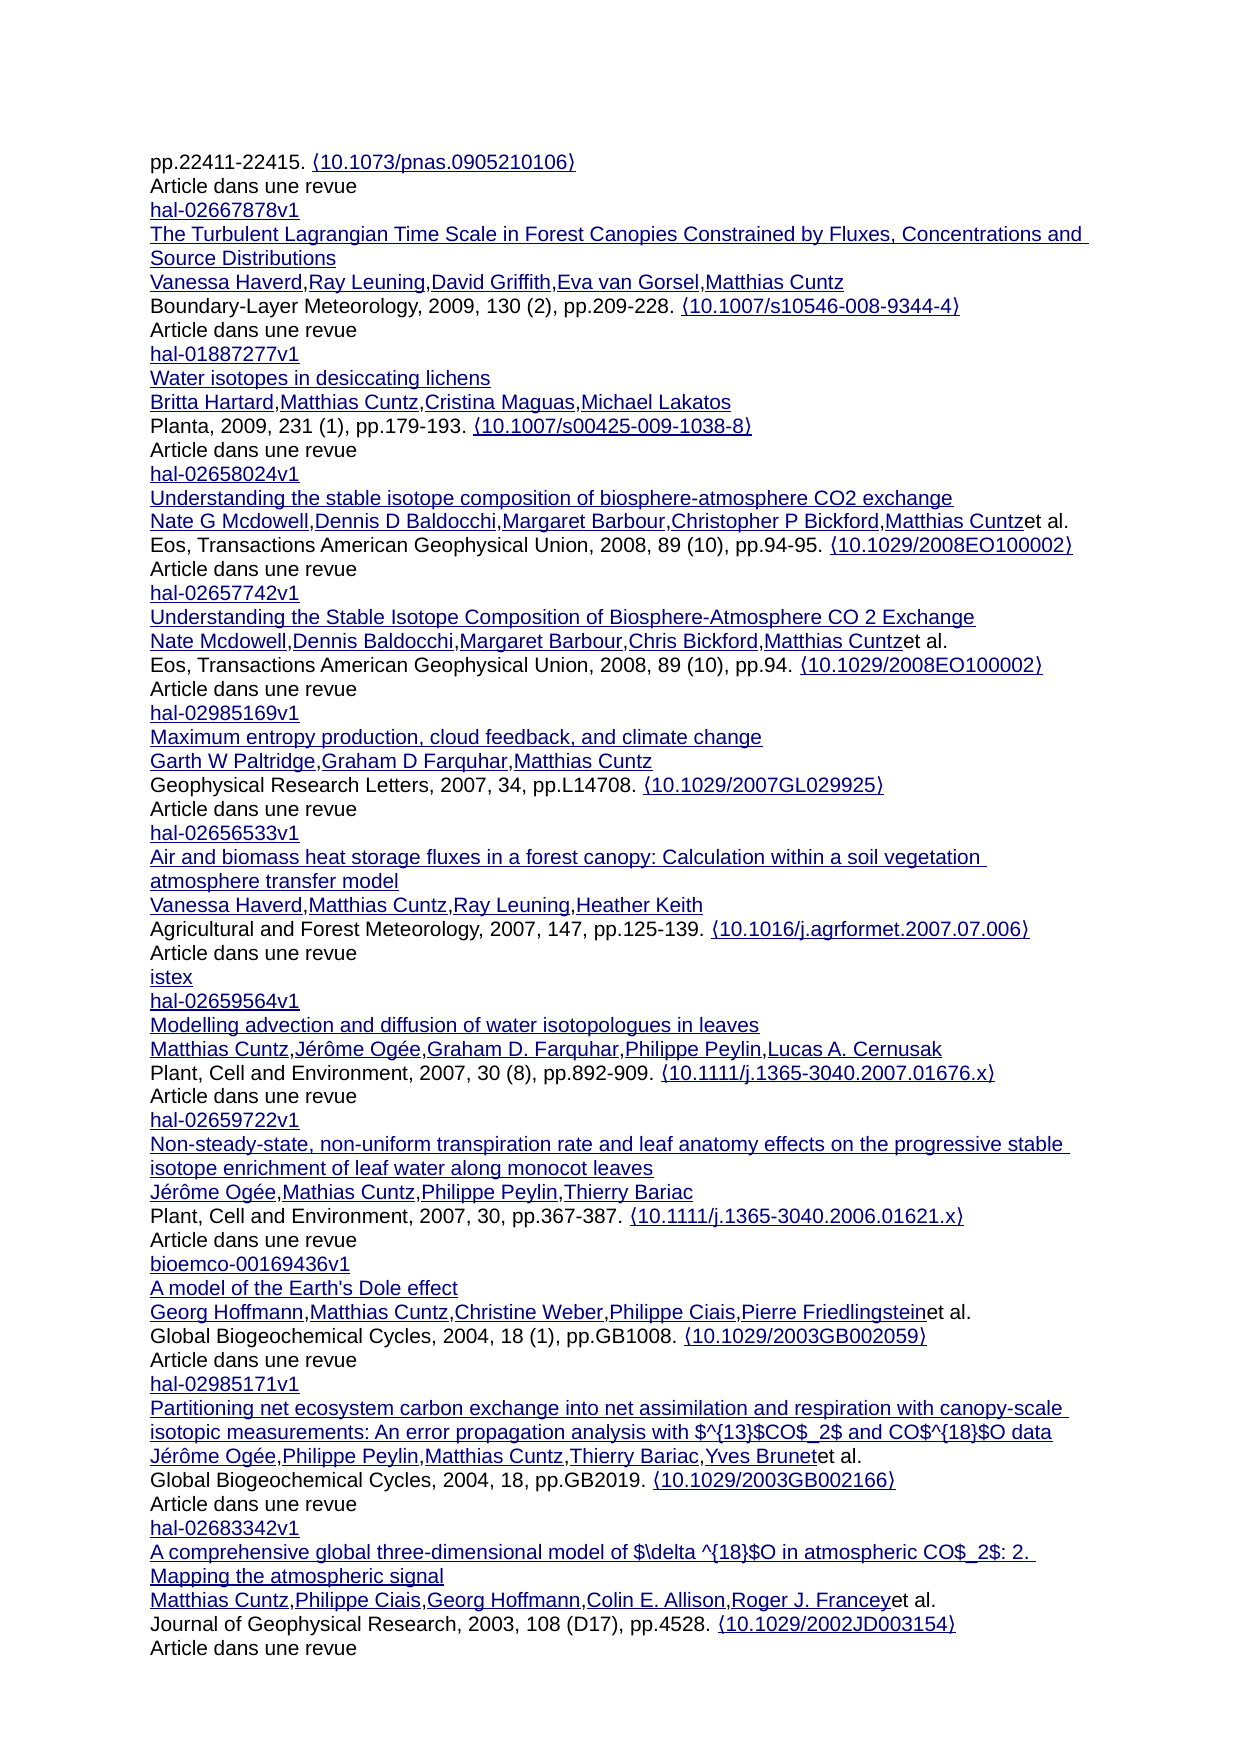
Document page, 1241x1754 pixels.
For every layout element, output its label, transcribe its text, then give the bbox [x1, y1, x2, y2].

table_cell pp.22411-22415. ⟨10.1073/pnas.0905210106⟩ Article dans une revue hal-02667878v1 [150, 150, 1090, 222]
table_cell A comprehensive global three-dimensional model of $\delta ^{18}$O in atmospheric CO$_2$: 2. Mapping the atmospheric signal Matthias Cuntz,Philippe Ciais,Georg Hoffmann,Colin E. Allison,Roger J. Franceyet al. Journal of Geophysical Research, 2003, 108 (D17), pp.4528. ⟨10.1029/2002JD003154⟩ Article dans une revue [150, 1540, 1090, 1659]
table_cell Partitioning net ecosystem carbon exchange into net assimilation and respiration with canopy-scale isotopic measurements: An error propagation analysis with $^{13}$CO$_2$ and CO$^{18}$O data Jérôme Ogée,Philippe Peylin,Matthias Cuntz,Thierry Bariac,Yves Brunetet al. Global Biogeochemical Cycles, 2004, 18, pp.GB2019. ⟨10.1029/2003GB002166⟩ Article dans une revue hal-02683342v1 [150, 1396, 1090, 1539]
table_cell A model of the Earth's Dole effect Georg Hoffmann,Matthias Cuntz,Christine Weber,Philippe Ciais,Pierre Friedlingsteinet al. Global Biogeochemical Cycles, 2004, 18 (1), pp.GB1008. ⟨10.1029/2003GB002059⟩ Article dans une revue hal-02985171v1 [150, 1276, 1090, 1396]
table_cell The Turbulent Lagrangian Time Scale in Forest Canopies Constrained by Fluxes, Concentrations and Source Distributions Vanessa Haverd,Ray Leuning,David Griffith,Eva van Gorsel,Matthias Cuntz Boundary-Layer Meteorology, 2009, 130 (2), pp.209-228. ⟨10.1007/s10546-008-9344-4⟩ Article dans une revue hal-01887277v1 [150, 222, 1090, 366]
table_cell Understanding the stable isotope composition of biosphere-atmosphere CO2 exchange Nate G Mcdowell,Dennis D Baldocchi,Margaret Barbour,Christopher P Bickford,Matthias Cuntzet al. Eos, Transactions American Geophysical Union, 2008, 89 (10), pp.94-95. ⟨10.1029/2008EO100002⟩ Article dans une revue hal-02657742v1 [150, 485, 1090, 605]
table_cell Maximum entropy production, cloud feedback, and climate change Garth W Paltridge,Graham D Farquhar,Matthias Cuntz Geophysical Research Letters, 2007, 34, pp.L14708. ⟨10.1029/2007GL029925⟩ Article dans une revue hal-02656533v1 [150, 725, 1090, 845]
table_cell Understanding the Stable Isotope Composition of Biosphere-Atmosphere CO 2 Exchange Nate Mcdowell,Dennis Baldocchi,Margaret Barbour,Chris Bickford,Matthias Cuntzet al. Eos, Transactions American Geophysical Union, 2008, 89 (10), pp.94. ⟨10.1029/2008EO100002⟩ Article dans une revue hal-02985169v1 [150, 605, 1090, 725]
table_cell Water isotopes in desiccating lichens Britta Hartard,Matthias Cuntz,Cristina Maguas,Michael Lakatos Planta, 2009, 231 (1), pp.179-193. ⟨10.1007/s00425-009-1038-8⟩ Article dans une revue hal-02658024v1 [150, 366, 1090, 485]
table_cell Non-steady-state, non-uniform transpiration rate and leaf anatomy effects on the progressive stable isotope enrichment of leaf water along monocot leaves Jérôme Ogée,Mathias Cuntz,Philippe Peylin,Thierry Bariac Plant, Cell and Environment, 2007, 30, pp.367-387. ⟨10.1111/j.1365-3040.2006.01621.x⟩ Article dans une revue bioemco-00169436v1 [150, 1132, 1090, 1276]
table_cell Modelling advection and diffusion of water isotopologues in leaves Matthias Cuntz,Jérôme Ogée,Graham D. Farquhar,Philippe Peylin,Lucas A. Cernusak Plant, Cell and Environment, 2007, 30 (8), pp.892-909. ⟨10.1111/j.1365-3040.2007.01676.x⟩ Article dans une revue hal-02659722v1 [150, 1013, 1090, 1132]
table_cell Air and biomass heat storage fluxes in a forest canopy: Calculation within a soil vegetation atmosphere transfer model Vanessa Haverd,Matthias Cuntz,Ray Leuning,Heather Keith Agricultural and Forest Meteorology, 2007, 147, pp.125-139. ⟨10.1016/j.agrformet.2007.07.006⟩ Article dans une revue istex hal-02659564v1 [150, 845, 1090, 1012]
